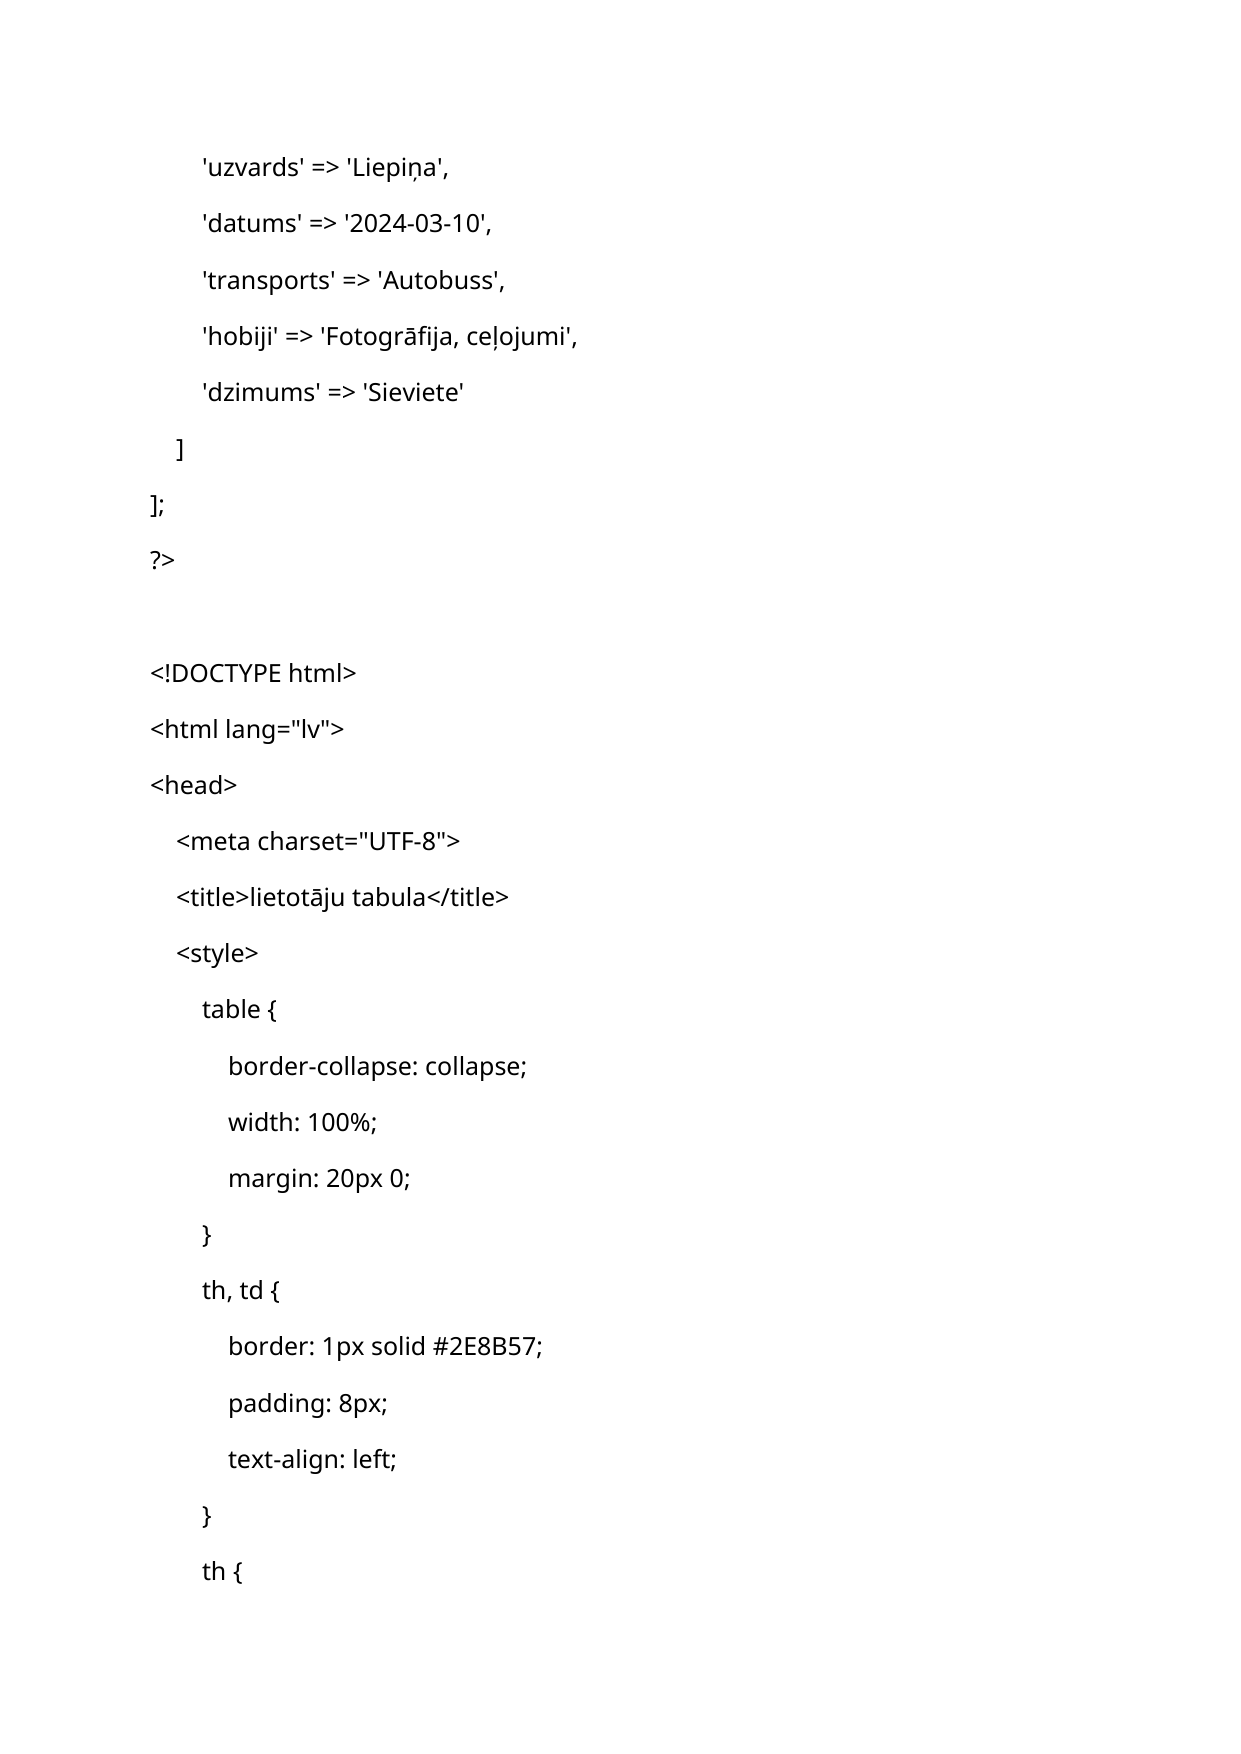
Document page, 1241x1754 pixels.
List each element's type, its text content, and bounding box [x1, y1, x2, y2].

text 'hobiji' => 'Fotogrāfija, ceļojumi', [150, 318, 1090, 352]
text padding: 8px; [150, 1385, 1090, 1419]
text } [150, 1217, 1090, 1251]
text ?> [150, 543, 1090, 577]
text 'uzvards' => 'Liepiņa', [150, 150, 1090, 184]
text <title>lietotāju tabula</title> [150, 880, 1090, 914]
text ]; [150, 487, 1090, 521]
text table { [150, 992, 1090, 1026]
text <!DOCTYPE html> [150, 655, 1090, 689]
text border-collapse: collapse; [150, 1048, 1090, 1082]
text ] [150, 431, 1090, 465]
text <head> [150, 768, 1090, 802]
text 'datums' => '2024-03-10', [150, 206, 1090, 240]
text th { [150, 1554, 1090, 1588]
text <meta charset="UTF-8"> [150, 824, 1090, 858]
text text-align: left; [150, 1441, 1090, 1475]
text border: 1px solid #2E8B57; [150, 1329, 1090, 1363]
text margin: 20px 0; [150, 1161, 1090, 1195]
text <html lang="lv"> [150, 711, 1090, 746]
text th, td { [150, 1273, 1090, 1307]
text } [150, 1497, 1090, 1532]
text <style> [150, 936, 1090, 970]
text width: 100%; [150, 1104, 1090, 1138]
text 'dzimums' => 'Sieviete' [150, 374, 1090, 409]
text 'transports' => 'Autobuss', [150, 262, 1090, 296]
